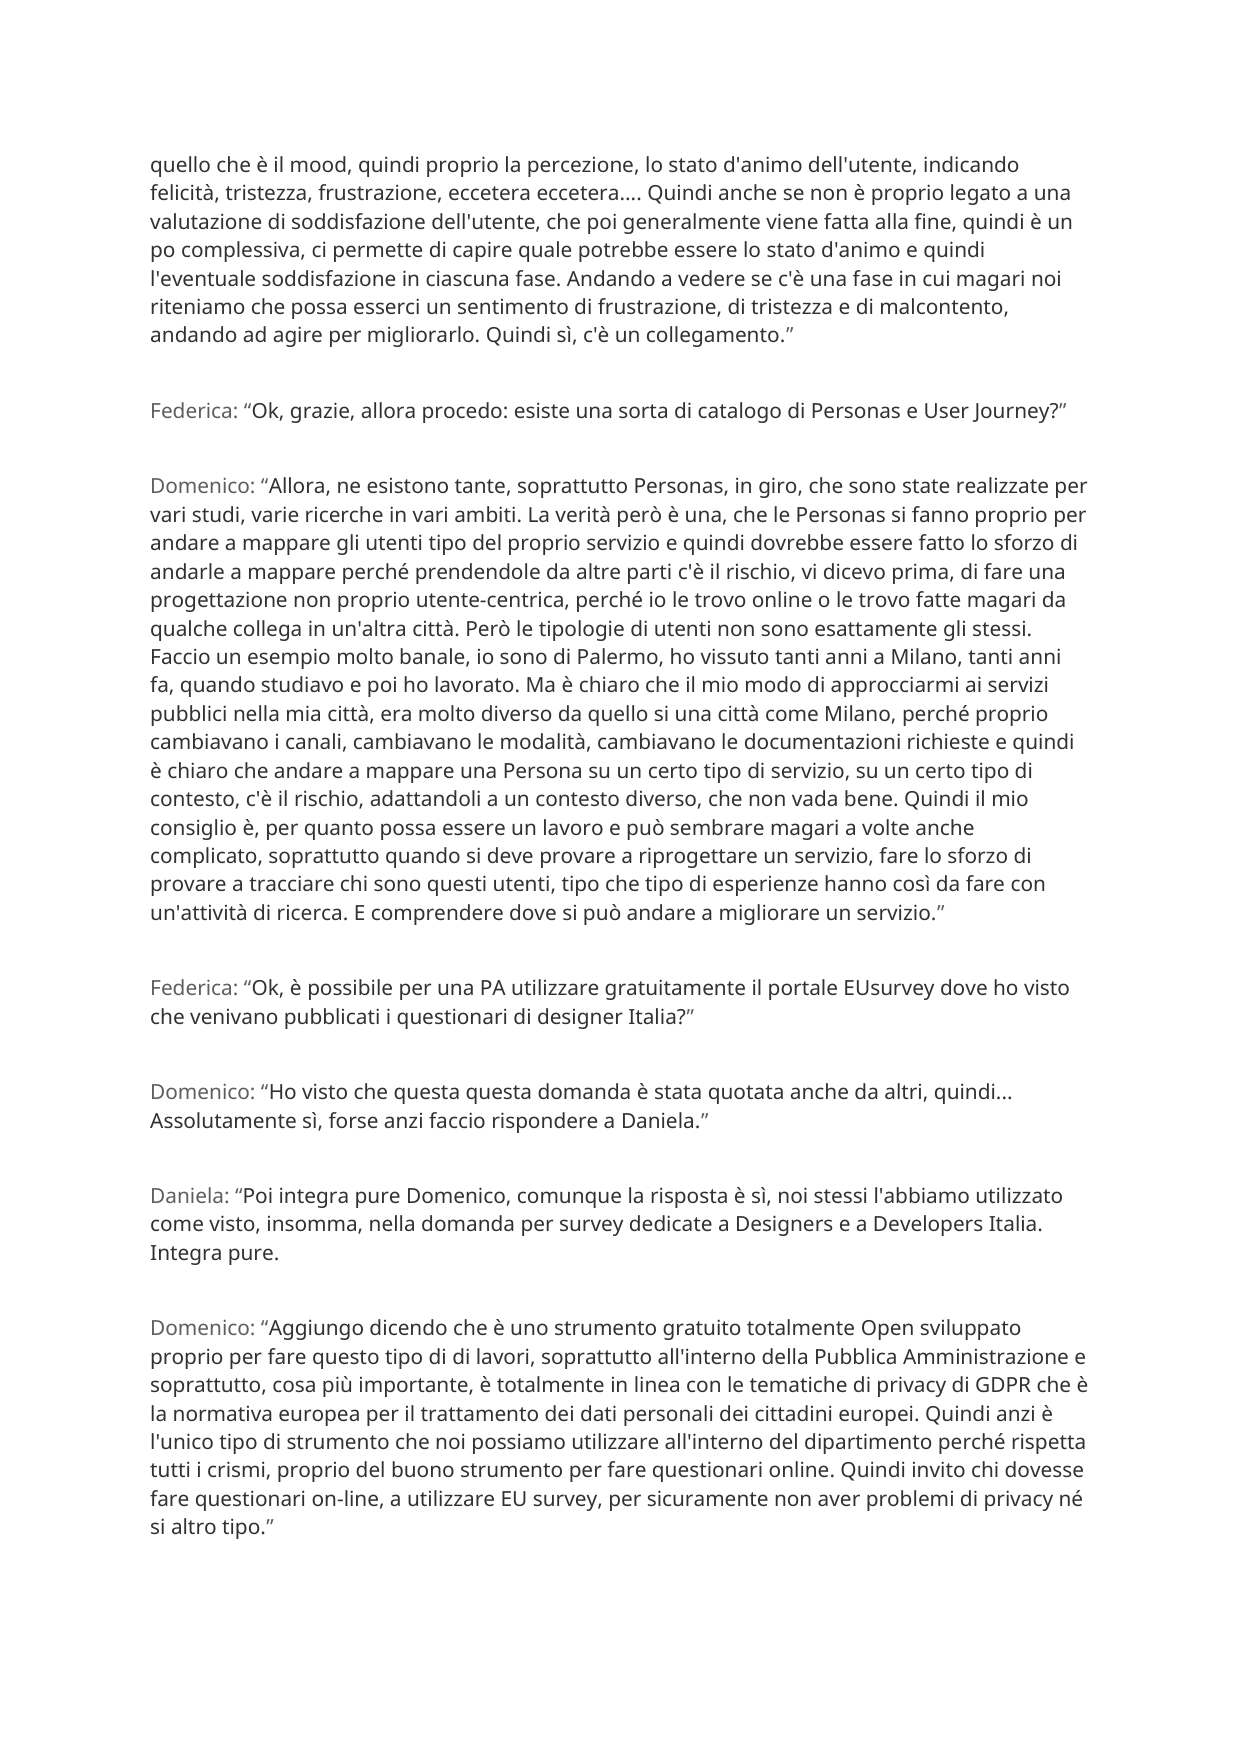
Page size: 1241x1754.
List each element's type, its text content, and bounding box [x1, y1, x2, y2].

text Domenico: “Allora, ne esistono tante, soprattutto Personas, in giro, che sono state realizzate per vari studi, varie ricerche in vari ambiti. La verità però è una, che le Personas si fanno proprio per andare a mappare gli utenti tipo del proprio servizio e quindi dovrebbe essere fatto lo sforzo di andarle a mappare perché prendendole da altre parti c'è il rischio, vi dicevo prima, di fare una progettazione non proprio utente-centrica, perché io le trovo online o le trovo fatte magari da qualche collega in un'altra città. Però le tipologie di utenti non sono esattamente gli stessi. Faccio un esempio molto banale, io sono di Palermo, ho vissuto tanti anni a Milano, tanti anni fa, quando studiavo e poi ho lavorato. Ma è chiaro che il mio modo di approcciarmi ai servizi pubblici nella mia città, era molto diverso da quello si una città come Milano, perché proprio cambiavano i canali, cambiavano le modalità, cambiavano le documentazioni richieste e quindi è chiaro che andare a mappare una Persona su un certo tipo di servizio, su un certo tipo di contesto, c'è il rischio, adattandoli a un contesto diverso, che non vada bene. Quindi il mio consiglio è, per quanto possa essere un lavoro e può sembrare magari a volte anche complicato, soprattutto quando si deve provare a riprogettare un servizio, fare lo sforzo di provare a tracciare chi sono questi utenti, tipo che tipo di esperienze hanno così da fare con un'attività di ricerca. E comprendere dove si può andare a migliorare un servizio.” [150, 471, 1090, 926]
text Daniela: “Poi integra pure Domenico, comunque la risposta è sì, noi stessi l'abbiamo utilizzato come visto, insomma, nella domanda per survey dedicate a Designers e a Developers Italia. Integra pure. [150, 1181, 1090, 1266]
text Domenico: “Aggiungo dicendo che è uno strumento gratuito totalmente Open sviluppato proprio per fare questo tipo di di lavori, soprattutto all'interno della Pubblica Amministrazione e soprattutto, cosa più importante, è totalmente in linea con le tematiche di privacy di GDPR che è la normativa europea per il trattamento dei dati personali dei cittadini europei. Quindi anzi è l'unico tipo di strumento che noi possiamo utilizzare all'interno del dipartimento perché rispetta tutti i crismi, proprio del buono strumento per fare questionari online. Quindi invito chi dovesse fare questionari on-line, a utilizzare EU survey, per sicuramente non aver problemi di privacy né si altro tipo.” [150, 1313, 1090, 1541]
text quello che è il mood, quindi proprio la percezione, lo stato d'animo dell'utente, indicando felicità, tristezza, frustrazione, eccetera eccetera.... Quindi anche se non è proprio legato a una valutazione di soddisfazione dell'utente, che poi generalmente viene fatta alla fine, quindi è un po complessiva, ci permette di capire quale potrebbe essere lo stato d'animo e quindi l'eventuale soddisfazione in ciascuna fase. Andando a vedere se c'è una fase in cui magari noi riteniamo che possa esserci un sentimento di frustrazione, di tristezza e di malcontento, andando ad agire per migliorarlo. Quindi sì, c'è un collegamento.” [150, 150, 1090, 349]
text Federica: “Ok, è possibile per una PA utilizzare gratuitamente il portale EUsurvey dove ho visto che venivano pubblicati i questionari di designer Italia?” [150, 973, 1090, 1030]
text Federica: “Ok, grazie, allora procedo: esiste una sorta di catalogo di Personas e User Journey?” [150, 396, 1090, 424]
text Domenico: “Ho visto che questa questa domanda è stata quotata anche da altri, quindi... Assolutamente sì, forse anzi faccio rispondere a Daniela.” [150, 1077, 1090, 1134]
